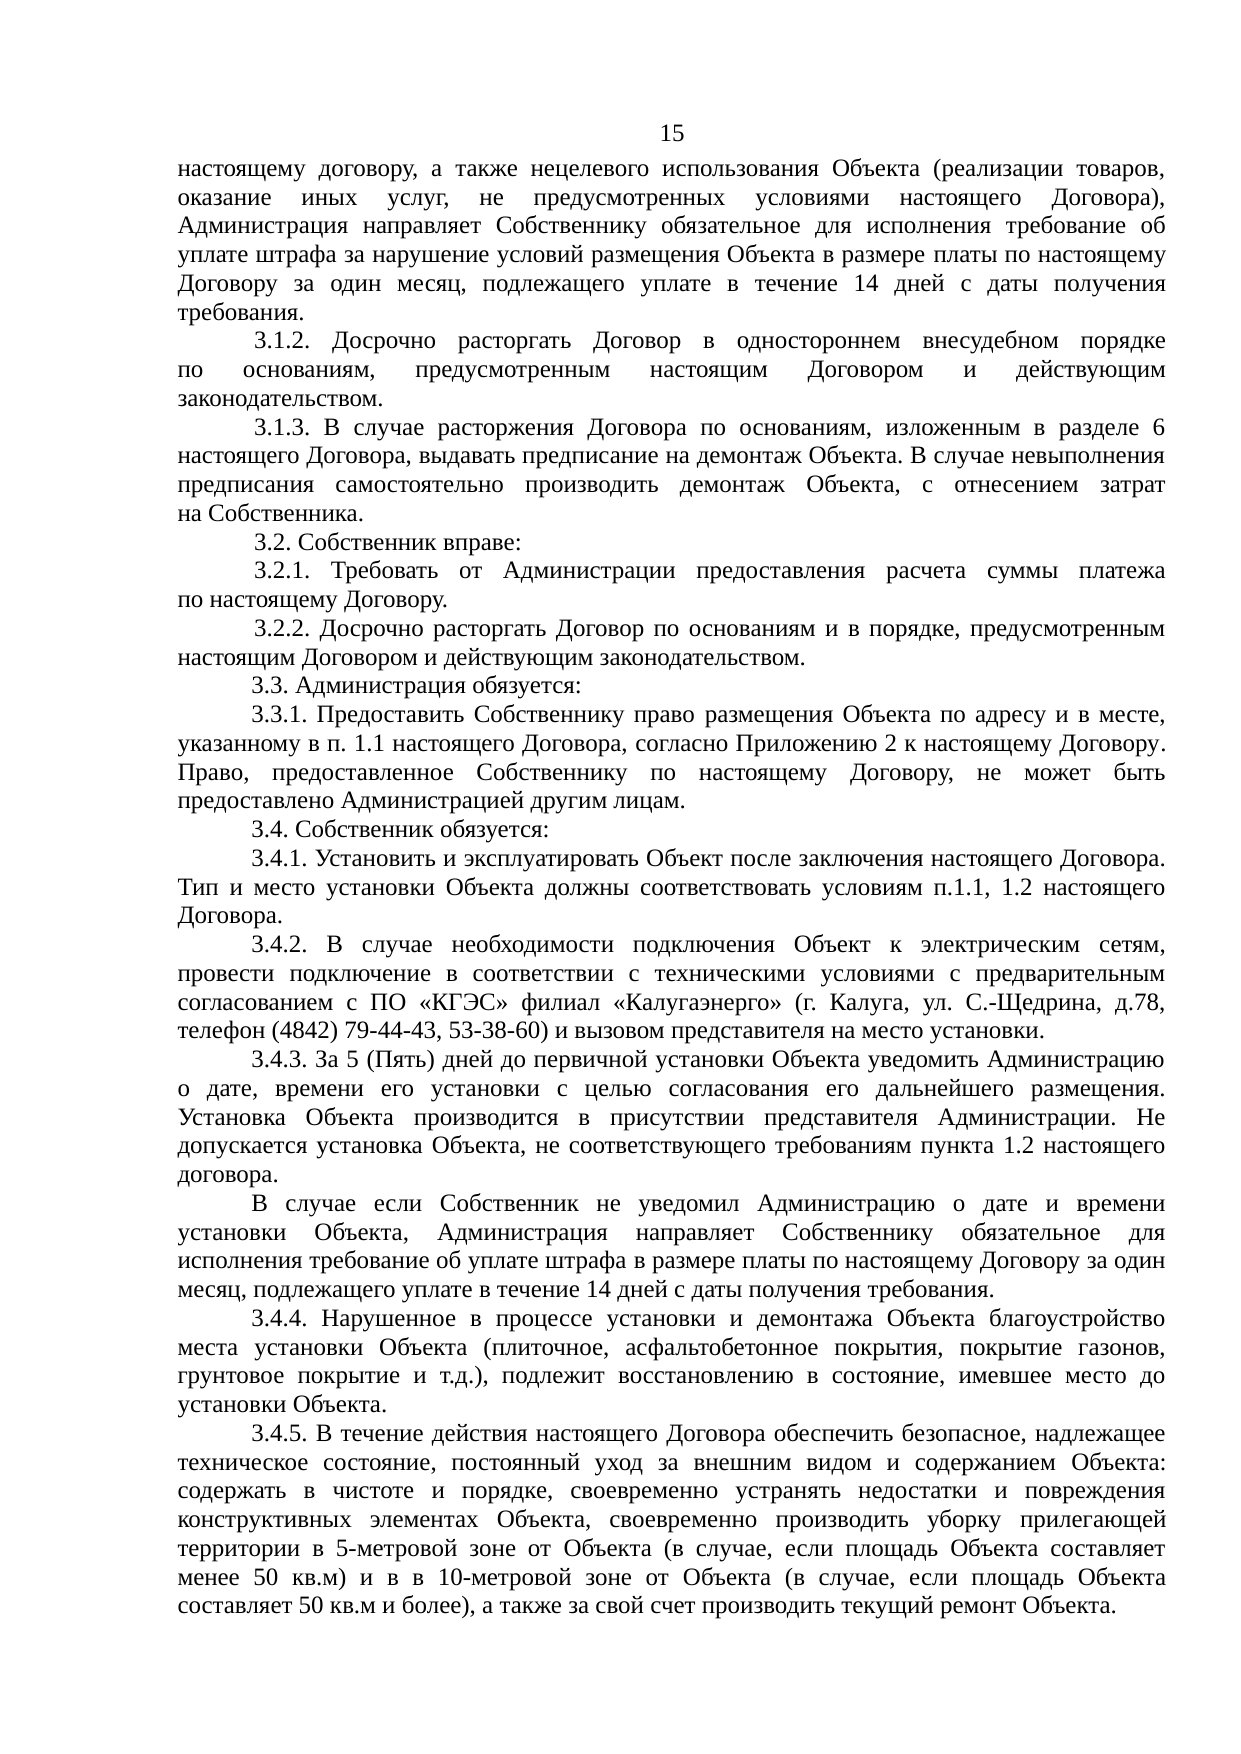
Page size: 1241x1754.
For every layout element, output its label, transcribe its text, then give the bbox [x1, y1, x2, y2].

text 3.2.1. Требовать от Администрации предоставления расчета суммы платежа по настоящему Договору. [177, 556, 1166, 613]
text 3.4.4. Нарушенное в процессе установки и демонтажа Объекта благоустройство места установки Объекта (плиточное, асфальтобетонное покрытия, покрытие газонов, грунтовое покрытие и т.д.), подлежит восстановлению в состояние, имевшее место до установки Объекта. [177, 1303, 1166, 1418]
text 3.1.3. В случае расторжения Договора по основаниям, изложенным в разделе 6 настоящего Договора, выдавать предписание на демонтаж Объекта. В случае невыполнения предписания самостоятельно производить демонтаж Объекта, с отнесением затрат на Собственника. [177, 412, 1166, 527]
text 3.3.1. Предоставить Собственнику право размещения Объекта по адресу и в месте, указанному в п. 1.1 настоящего Договора, согласно Приложению 2 к настоящему Договору. Право, предоставленное Собственнику по настоящему Договору, не может быть предоставлено Администрацией другим лицам. [177, 699, 1166, 814]
text 3.4. Собственник обязуется: [177, 814, 1166, 843]
text В случае если Собственник не уведомил Администрацию о дате и времени установки Объекта, Администрация направляет Собственнику обязательное для исполнения требование об уплате штрафа в размере платы по настоящему Договору за один месяц, подлежащего уплате в течение 14 дней с даты получения требования. [177, 1188, 1166, 1303]
text 3.4.5. В течение действия настоящего Договора обеспечить безопасное, надлежащее техническое состояние, постоянный уход за внешним видом и содержанием Объекта: содержать в чистоте и порядке, своевременно устранять недостатки и повреждения конструктивных элементах Объекта, своевременно производить уборку прилегающей территории в 5-метровой зоне от Объекта (в случае, если площадь Объекта составляет менее 50 кв.м) и в в 10-метровой зоне от Объекта (в случае, если площадь Объекта составляет 50 кв.м и более), а также за свой счет производить текущий ремонт Объекта. [177, 1418, 1166, 1619]
text 3.4.3. За 5 (Пять) дней до первичной установки Объекта уведомить Администрацию о дате, времени его установки с целью согласования его дальнейшего размещения. Установка Объекта производится в присутствии представителя Администрации. Не допускается установка Объекта, не соответствующего требованиям пункта 1.2 настоящего договора. [177, 1044, 1166, 1188]
text настоящему договору, а также нецелевого использования Объекта (реализации товаров, оказание иных услуг, не предусмотренных условиями настоящего Договора), Администрация направляет Собственнику обязательное для исполнения требование об уплате штрафа за нарушение условий размещения Объекта в размере платы по настоящему Договору за один месяц, подлежащего уплате в течение 14 дней с даты получения требования. [177, 153, 1166, 326]
text 3.4.2. В случае необходимости подключения Объект к электрическим сетям, провести подключение в соответствии с техническими условиями с предварительным согласованием с ПО «КГЭС» филиал «Калугаэнерго» (г. Калуга, ул. С.-Щедрина, д.78, телефон (4842) 79-44-43, 53-38-60) и вызовом представителя на место установки. [177, 929, 1166, 1044]
text 3.1.2. Досрочно расторгать Договор в одностороннем внесудебном порядке по основаниям, предусмотренным настоящим Договором и действующим законодательством. [177, 326, 1166, 412]
text 3.2.2. Досрочно расторгать Договор по основаниям и в порядке, предусмотренным настоящим Договором и действующим законодательством. [177, 613, 1166, 671]
text 3.3. Администрация обязуется: [177, 671, 1166, 699]
text 3.4.1. Установить и эксплуатировать Объект после заключения настоящего Договора. Тип и место установки Объекта должны соответствовать условиям п.1.1, 1.2 настоящего Договора. [177, 843, 1166, 929]
text 3.2. Собственник вправе: [177, 527, 1166, 556]
